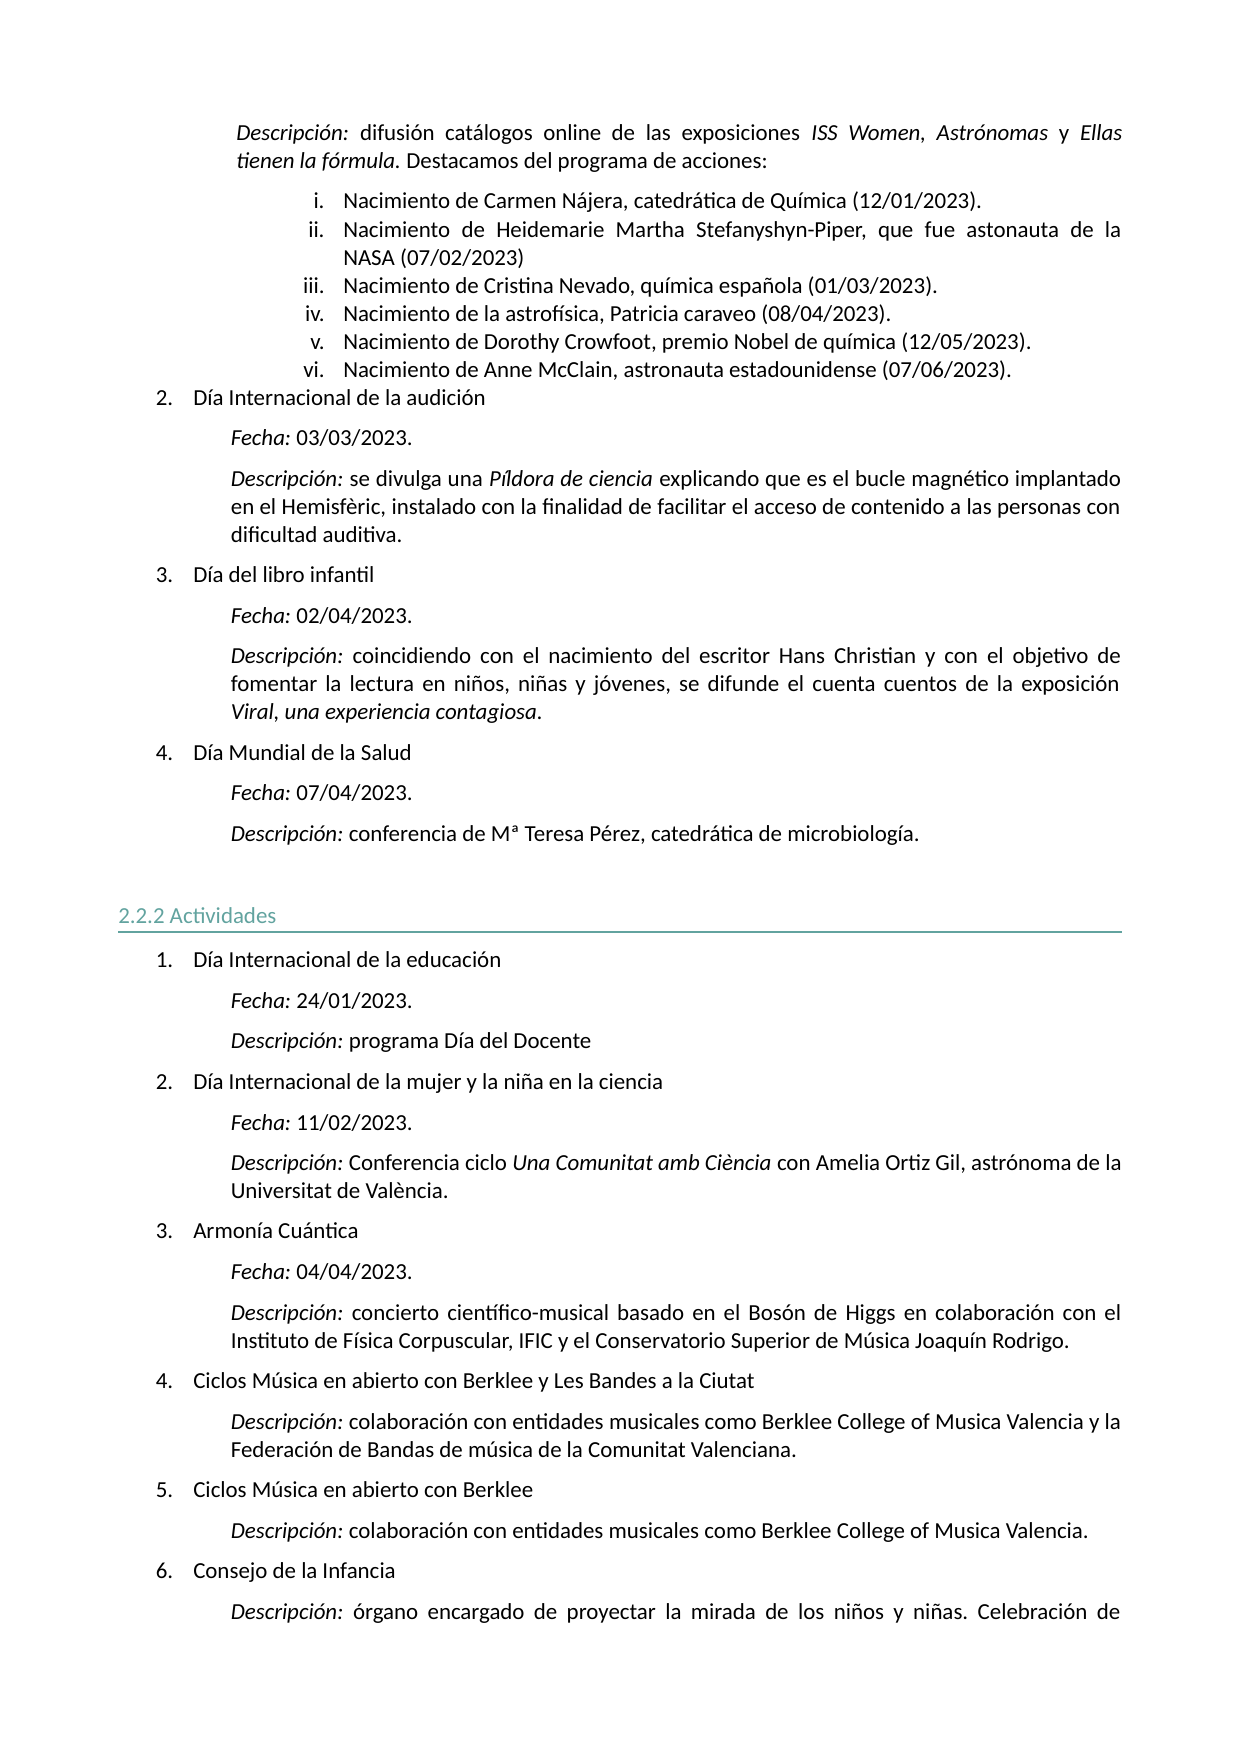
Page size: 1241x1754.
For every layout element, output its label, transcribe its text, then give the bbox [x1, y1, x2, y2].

text Descripción: coincidiendo con el nacimiento del escritor Hans Christian y con el objetivo de fomentar la lectura en niños, niñas y jóvenes, se difunde el cuenta cuentos de la exposición Viral, una experiencia contagiosa. [231, 641, 1122, 726]
text Descripción: Conferencia ciclo Una Comunitat amb Ciència con Amelia Ortiz Gil, astrónoma de la Universitat de València. [231, 1148, 1122, 1204]
text Fecha: 07/04/2023. [231, 778, 1122, 807]
list Día Internacional de la audición [156, 383, 1122, 411]
text Descripción: colaboración con entidades musicales como Berklee College of Musica Valencia y la Federación de Bandas de música de la Comunitat Valenciana. [231, 1407, 1122, 1463]
list Ciclos Música en abierto con Berklee [156, 1475, 1122, 1503]
list Día Mundial de la Salud [156, 738, 1122, 766]
text Descripción: colaboración con entidades musicales como Berklee College of Musica Valencia. [231, 1516, 1122, 1544]
text Fecha: 04/04/2023. [231, 1257, 1122, 1285]
text Descripción: órgano encargado de proyectar la mirada de los niños y niñas. Celebración de [231, 1597, 1122, 1625]
text Fecha: 03/03/2023. [231, 423, 1122, 451]
list Ciclos Música en abierto con Berklee y Les Bandes a la Ciutat [156, 1366, 1122, 1394]
list Nacimiento de Dorothy Crowfoot, premio Nobel de química (12/05/2023). [324, 327, 1122, 355]
text Fecha: 24/01/2023. [231, 986, 1122, 1014]
list Nacimiento de Cristina Nevado, química española (01/03/2023). [324, 271, 1122, 299]
text Fecha: 02/04/2023. [231, 601, 1122, 629]
list Día Internacional de la mujer y la niña en la ciencia [156, 1067, 1122, 1095]
text Fecha: 11/02/2023. [231, 1108, 1122, 1136]
list Consejo de la Infancia [156, 1556, 1122, 1584]
list Armonía Cuántica [156, 1217, 1122, 1245]
list Nacimiento de Anne McClain, astronauta estadounidense (07/06/2023). [324, 355, 1122, 383]
list Día Internacional de la educación [156, 946, 1122, 973]
text Descripción: se divulga una Píldora de ciencia explicando que es el bucle magnético implantado en el Hemisfèric, instalado con la finalidad de facilitar el acceso de contenido a las personas con dificultad auditiva. [231, 464, 1122, 548]
text Descripción: programa Día del Docente [231, 1027, 1122, 1054]
text Descripción: difusión catálogos online de las exposiciones ISS Women, Astrónomas y Ellas tienen la fórmula. Destacamos del programa de acciones: [236, 118, 1122, 174]
list Nacimiento de Heidemarie Martha Stefanyshyn-Piper, que fue astonauta de la NASA (07/02/2023) [324, 215, 1122, 271]
list Día del libro infantil [156, 560, 1122, 588]
list Nacimiento de Carmen Nájera, catedrática de Química (12/01/2023). [324, 187, 1122, 215]
text Descripción: concierto científico-musical basado en el Bosón de Higgs en colaboración con el Instituto de Física Corpuscular, IFIC y el Conservatorio Superior de Música Joaquín Rodrigo. [231, 1298, 1122, 1354]
list Nacimiento de la astrofísica, Patricia caraveo (08/04/2023). [324, 299, 1122, 327]
text Descripción: conferencia de Mª Teresa Pérez, catedrática de microbiología. [231, 819, 1122, 847]
subtitle 2.2.2 Actividades [118, 901, 1122, 931]
